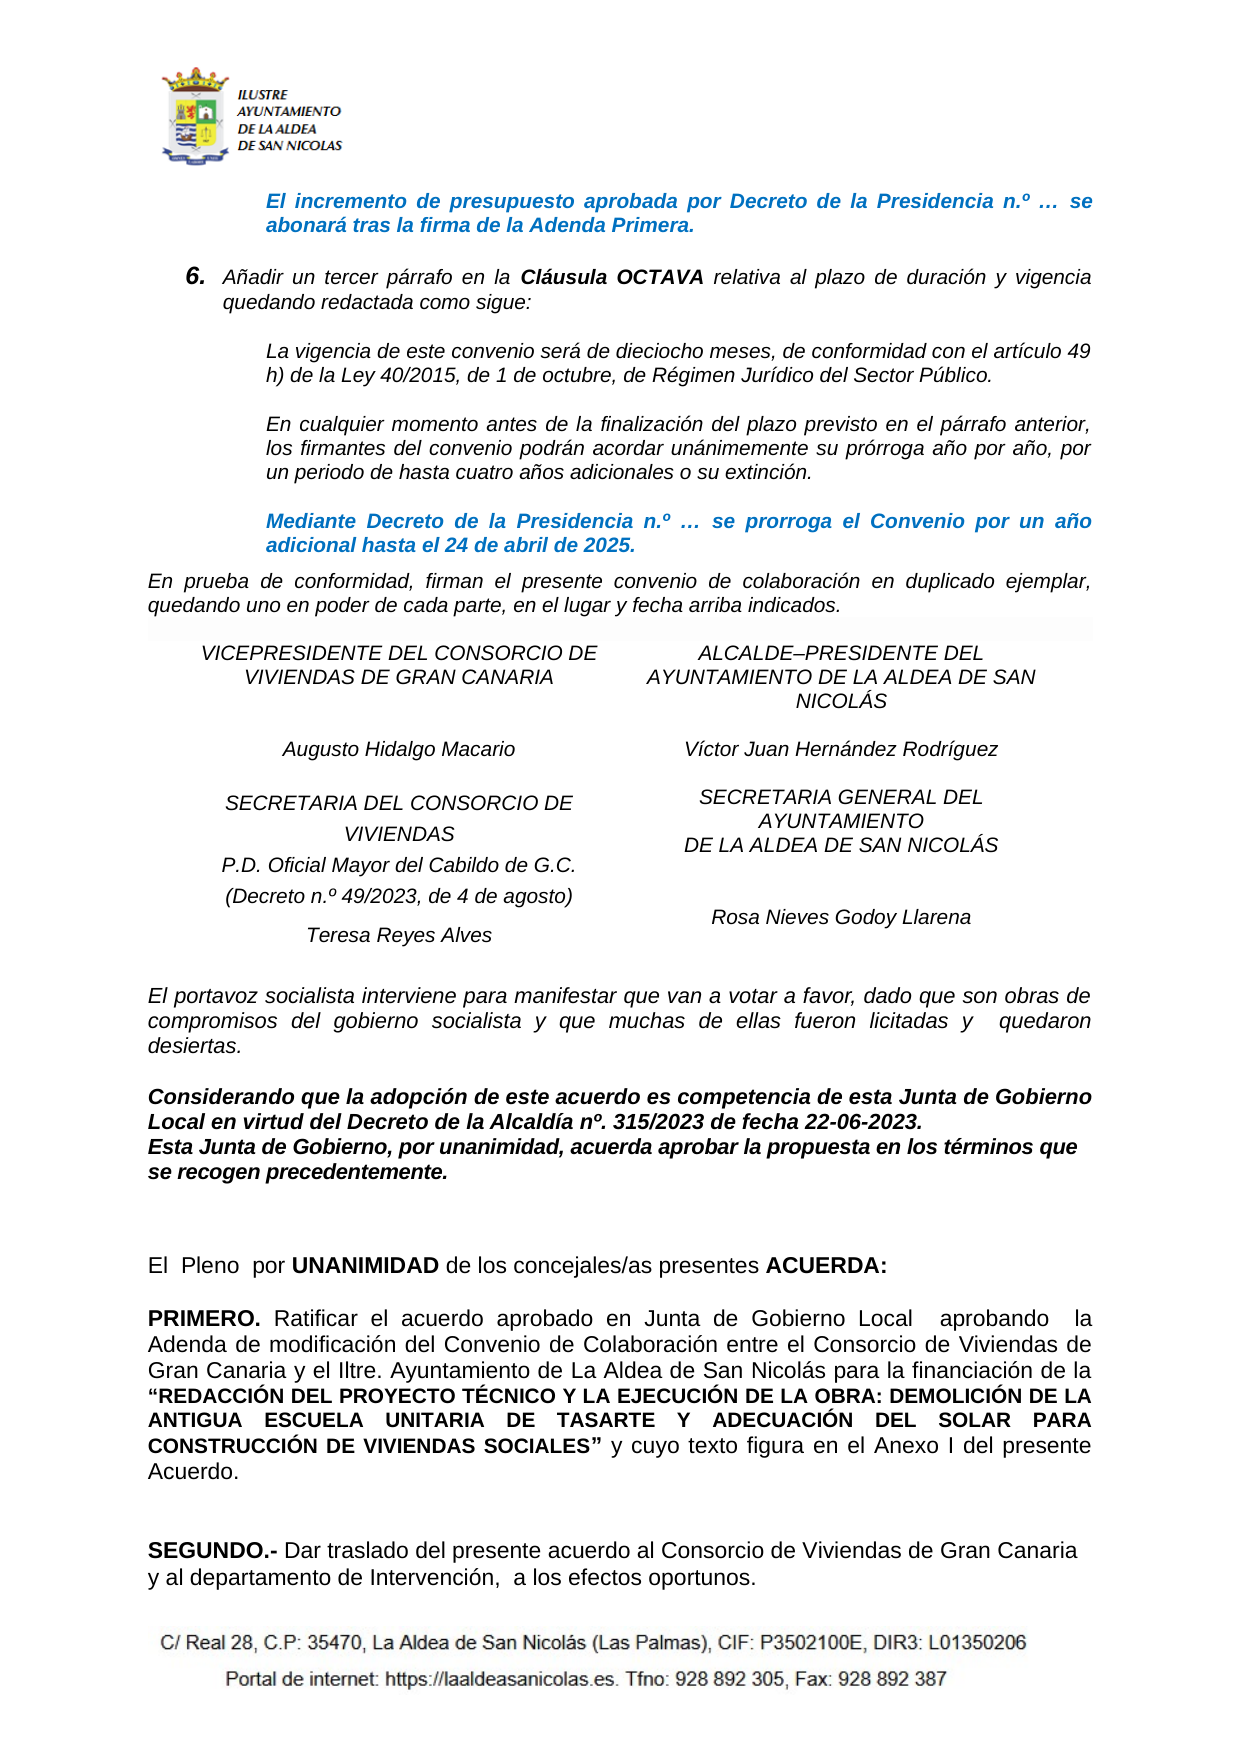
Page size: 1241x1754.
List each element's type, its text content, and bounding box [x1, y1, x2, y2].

text Considerando que la adopción de este acuerdo es competencia de esta Junta de Gobierno Local en virtud del Decreto de la Alcaldía nº. 315/2023 de fecha 22-06-2023. [148, 1084, 1093, 1134]
text Esta Junta de Gobierno, por unanimidad, acuerda aprobar la propuesta en los términos que se recogen precedentemente. [148, 1134, 1078, 1184]
text El Pleno por UNANIMIDAD de los concejales/as presentes ACUERDA: [148, 1252, 1093, 1278]
text El incremento de presupuesto aprobada por Decreto de la Presidencia n.º … se abonará tras la firma de la Adenda Primera. [266, 188, 1093, 236]
text El portavoz socialista interviene para manifestar que van a votar a favor, dado que son obras de compromisos del gobierno socialista y que muchas de ellas fueron licitadas y quedaron desiertas. [148, 983, 1093, 1058]
text PRIMERO. Ratificar el acuerdo aprobado en Junta de Gobierno Local aprobando la Adenda de modificación del Convenio de Colaboración entre el Consorcio de Viviendas de Gran Canaria y el Iltre. Ayuntamiento de La Aldea de San Nicolás para la financiación de la “REDACCIÓN DEL PROYECTO TÉCNICO Y LA EJECUCIÓN DE LA OBRA: DEMOLICIÓN DE LA ANTIGUA ESCUELA UNITARIA DE TASARTE Y ADECUACIÓN DEL SOLAR PARA CONSTRUCCIÓN DE VIVIENDAS SOCIALES” y cuyo texto figura en el Anexo I del presente Acuerdo. [148, 1305, 1093, 1484]
table_header ALCALDE–PRESIDENTE DEL AYUNTAMIENTO DE LA ALDEA DE SAN NICOLÁS Víctor Juan Hernández Rodríguez [620, 641, 1062, 761]
table_cell SECRETARIA DEL CONSORCIO DE VIVIENDAS P.D. Oficial Mayor del Cabildo de G.C. (Decreto n.º 49/2023, de 4 de agosto) Teresa Reyes Alves [178, 761, 620, 959]
text La vigencia de este convenio será de dieciocho meses, de conformidad con el artículo 49 h) de la Ley 40/2015, de 1 de octubre, de Régimen Jurídico del Sector Público. [266, 339, 1093, 387]
picture [148, 59, 358, 173]
text En prueba de conformidad, firman el presente convenio de colaboración en duplicado ejemplar, quedando uno en poder de cada parte, en el lugar y fecha arriba indicados. [148, 569, 1093, 617]
text En cualquier momento antes de la finalización del plazo previsto en el párrafo anterior, los firmantes del convenio podrán acordar unánimemente su prórroga año por año, por un periodo de hasta cuatro años adicionales o su extinción. [266, 412, 1093, 484]
text Mediante Decreto de la Presidencia n.º … se prorroga el Convenio por un año adicional hasta el 24 de abril de 2025. [266, 509, 1093, 557]
list Añadir un tercer párrafo en la Cláusula OCTAVA relativa al plazo de duración y vigencia quedando redactada como sigue: [185, 261, 1093, 314]
picture [148, 1626, 1034, 1695]
table_header VICEPRESIDENTE DEL CONSORCIO DE VIVIENDAS DE GRAN CANARIA Augusto Hidalgo Macario [178, 641, 620, 761]
table_cell SECRETARIA GENERAL DEL AYUNTAMIENTO DE LA ALDEA DE SAN NICOLÁS Rosa Nieves Godoy Llarena [620, 761, 1062, 959]
text SEGUNDO.- Dar traslado del presente acuerdo al Consorcio de Viviendas de Gran Canaria y al departamento de Intervención, a los efectos oportunos. [148, 1537, 1078, 1590]
